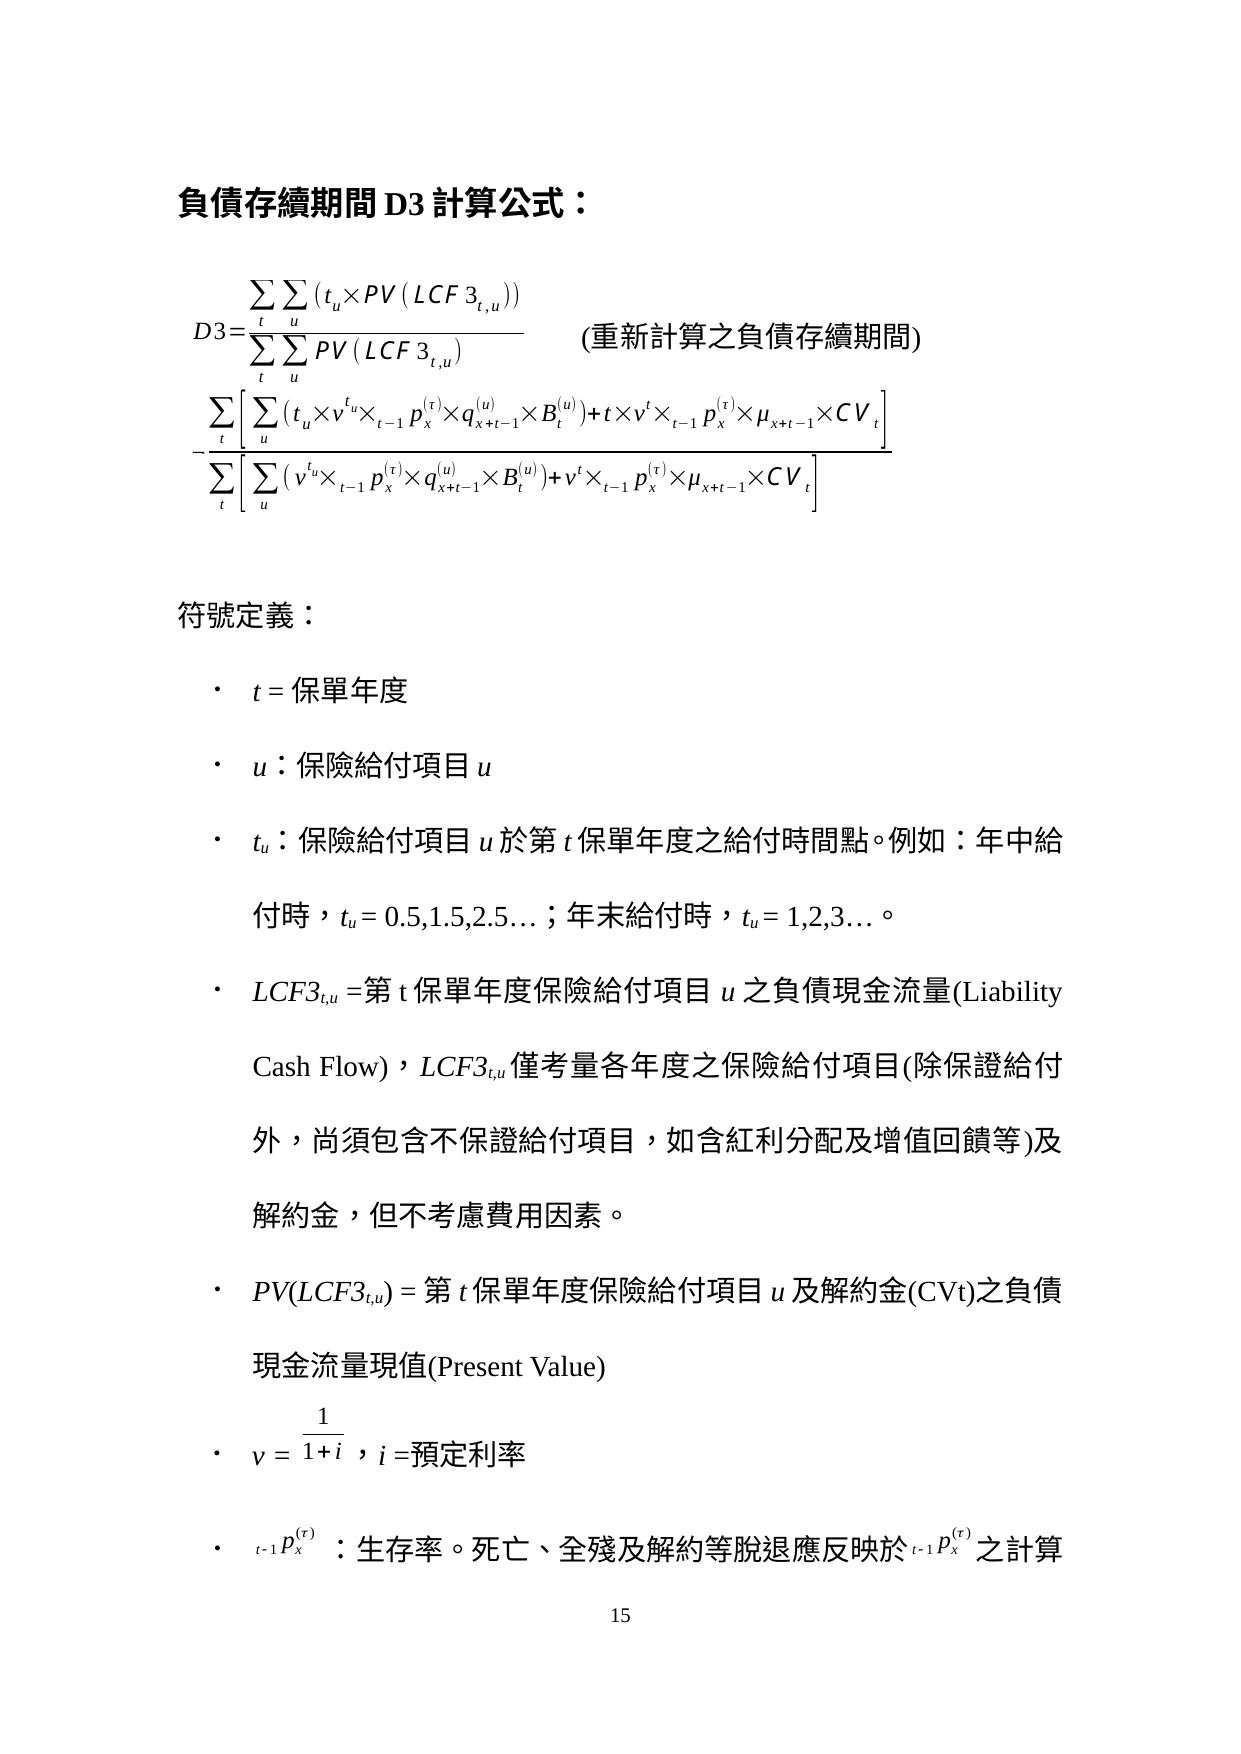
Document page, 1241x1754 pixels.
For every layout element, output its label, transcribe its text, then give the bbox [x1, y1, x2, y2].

text 負債存續期間D3計算公式： [177, 163, 1063, 238]
list tu：保險給付項目u於第t保單年度之給付時間點。例如：年中給付時，tu = 0.5,1.5,2.5…；年末給付時，tu = 1,2,3…。 [215, 801, 1063, 951]
list v = ，i =預定利率 [214, 1401, 1063, 1513]
list t = 保單年度 [215, 651, 1063, 726]
list ：生存率。死亡、全殘及解約等脫退應反映於之計算中。 [215, 1513, 1063, 1588]
text 符號定義： [177, 576, 1063, 651]
list PV(LCF3t,u) = 第t保單年度保險給付項目u及解約金(CVt)之負債現金流量現值(Present Value) [215, 1251, 1063, 1401]
text (重新計算之負債存續期間) [581, 314, 1222, 356]
list LCF3t,u =第t保單年度保險給付項目u之負債現金流量(Liability Cash Flow)，LCF3t,u僅考量各年度之保險給付項目(除保證給付外，尚須包含不保證給付項目，如含紅利分配及增值回饋等)及解約金，但不考慮費用因素。 [215, 951, 1063, 1251]
list u：保險給付項目u [215, 726, 1063, 801]
